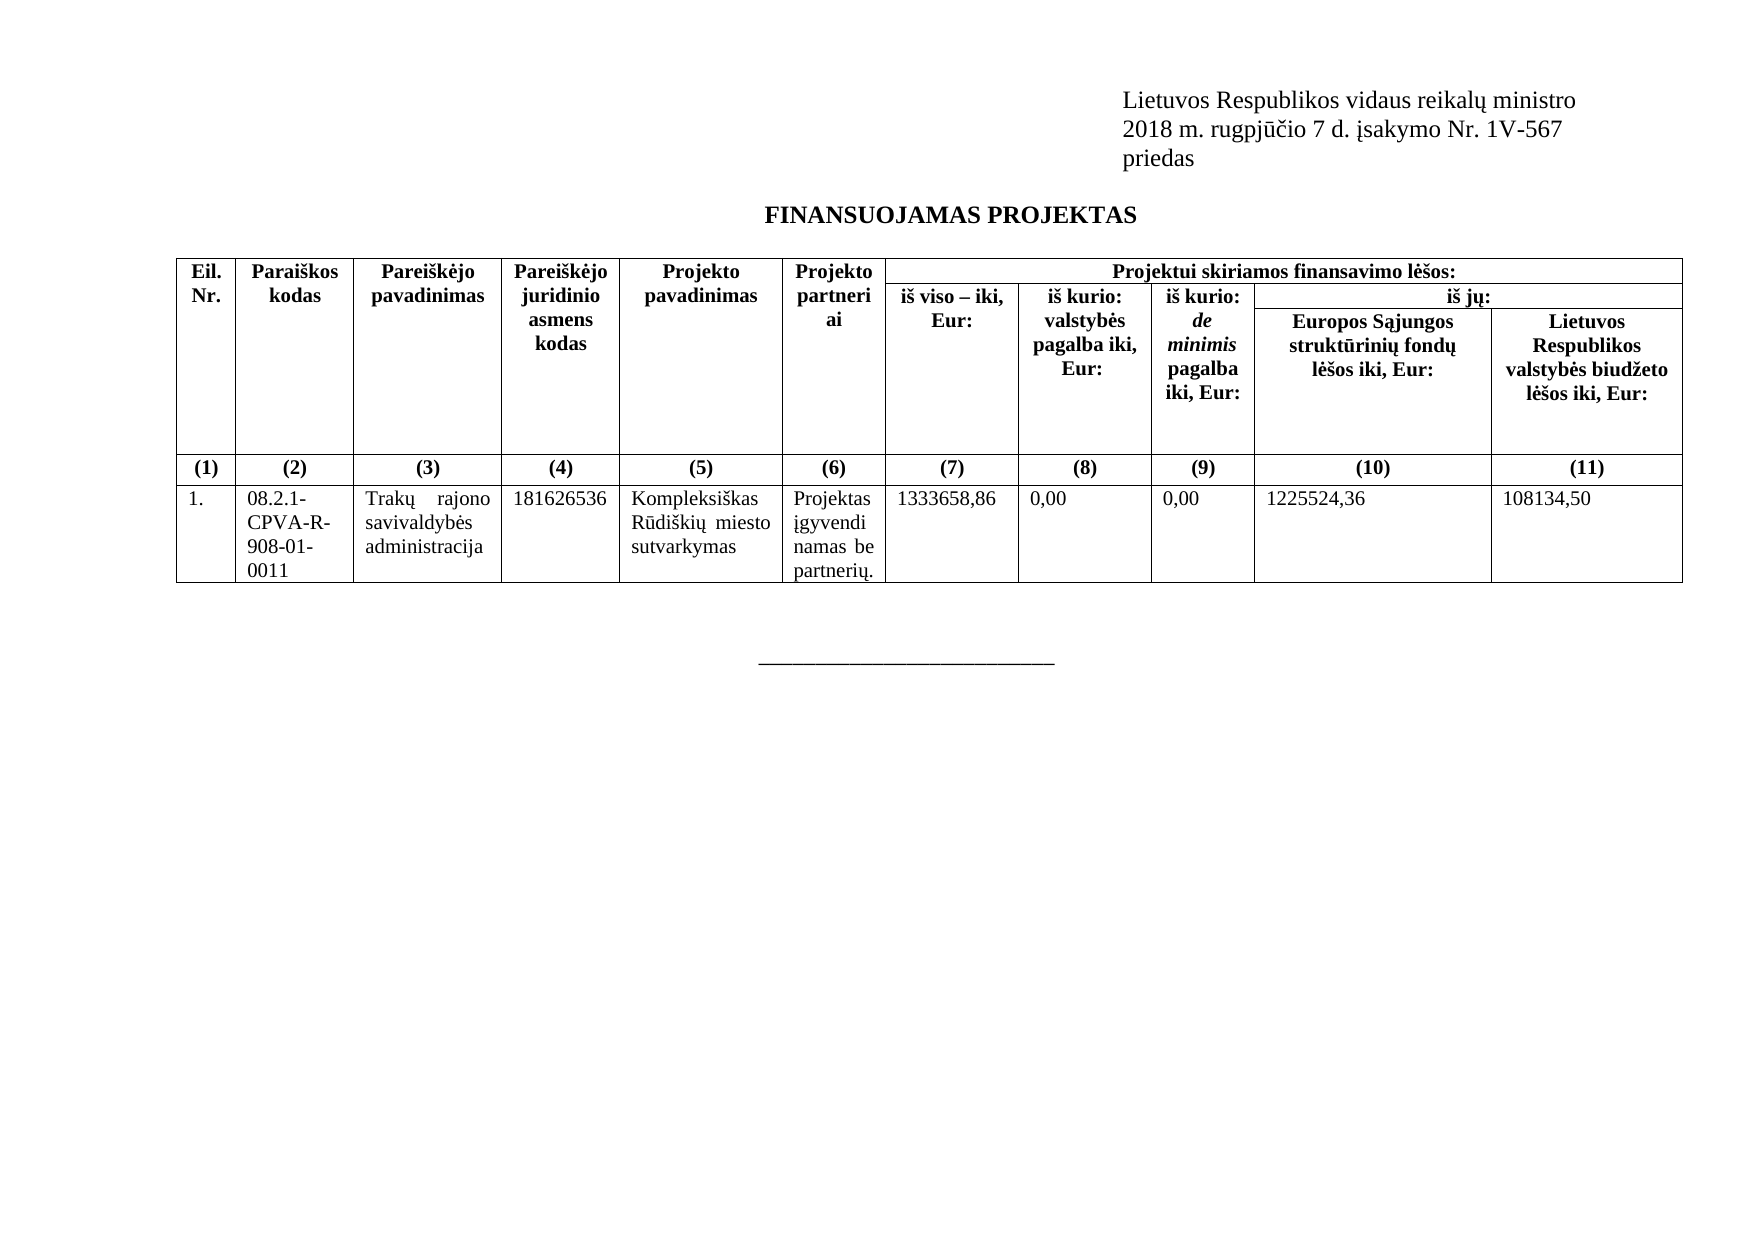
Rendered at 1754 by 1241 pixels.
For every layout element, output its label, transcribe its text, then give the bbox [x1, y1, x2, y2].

table_cell (8) [1019, 455, 1151, 485]
table_cell iš kurio: valstybės pagalba iki, Eur: [1019, 284, 1151, 454]
table_cell (3) [354, 455, 501, 485]
table_cell Projektas įgyvendinamas be partnerių. [783, 486, 885, 582]
table_cell (1) [177, 455, 235, 485]
table_header Projektui skiriamos finansavimo lėšos: [886, 259, 1682, 283]
table_header Eil. Nr. [177, 259, 235, 454]
table_cell (6) [783, 455, 885, 485]
table_cell 181626536 [502, 486, 619, 582]
table_cell Europos Sąjungos struktūrinių fondų lėšos iki, Eur: [1255, 309, 1491, 454]
table_cell 1333658,86 [886, 486, 1018, 582]
table_cell 0,00 [1019, 486, 1151, 582]
table_cell (7) [886, 455, 1018, 485]
table_cell (5) [620, 455, 782, 485]
table_cell (4) [502, 455, 619, 485]
table_cell Trakų rajono savivaldybės administracija [354, 486, 501, 582]
table_cell 0,00 [1152, 486, 1254, 582]
text __________________________ [177, 641, 1636, 668]
table_cell 1. [177, 486, 235, 582]
table_cell (11) [1492, 455, 1682, 485]
table_cell iš viso – iki, Eur: [886, 284, 1018, 454]
table_cell (2) [236, 455, 353, 485]
table_cell (9) [1152, 455, 1254, 485]
table_cell Lietuvos Respublikos valstybės biudžeto lėšos iki, Eur: [1492, 309, 1682, 454]
table_cell iš kurio: de minimis pagalba iki, Eur: [1152, 284, 1254, 454]
table_cell Kompleksiškas Rūdiškių miesto sutvarkymas [620, 486, 782, 582]
table_header Paraiškos kodas [236, 259, 353, 454]
table_header Pareiškėjo pavadinimas [354, 259, 501, 454]
table_header Projekto pavadinimas [620, 259, 782, 454]
table_cell (10) [1255, 455, 1491, 485]
table_cell iš jų: [1255, 284, 1682, 308]
table_header Pareiškėjo juridinio asmens kodas [502, 259, 619, 454]
text 2018 m. rugpjūčio 7 d. įsakymo Nr. 1V-567 [987, 114, 1636, 143]
text Lietuvos Respublikos vidaus reikalų ministro [1122, 85, 1636, 114]
table_header Projekto partneriai [783, 259, 885, 454]
text priedas [1122, 143, 1636, 172]
table_cell 108134,50 [1492, 486, 1682, 582]
text FINANSUOJAMAS PROJEKTAS [177, 200, 1636, 229]
table_cell 1225524,36 [1255, 486, 1491, 582]
table_cell 08.2.1-CPVA-R-908-01-0011 [236, 486, 353, 582]
